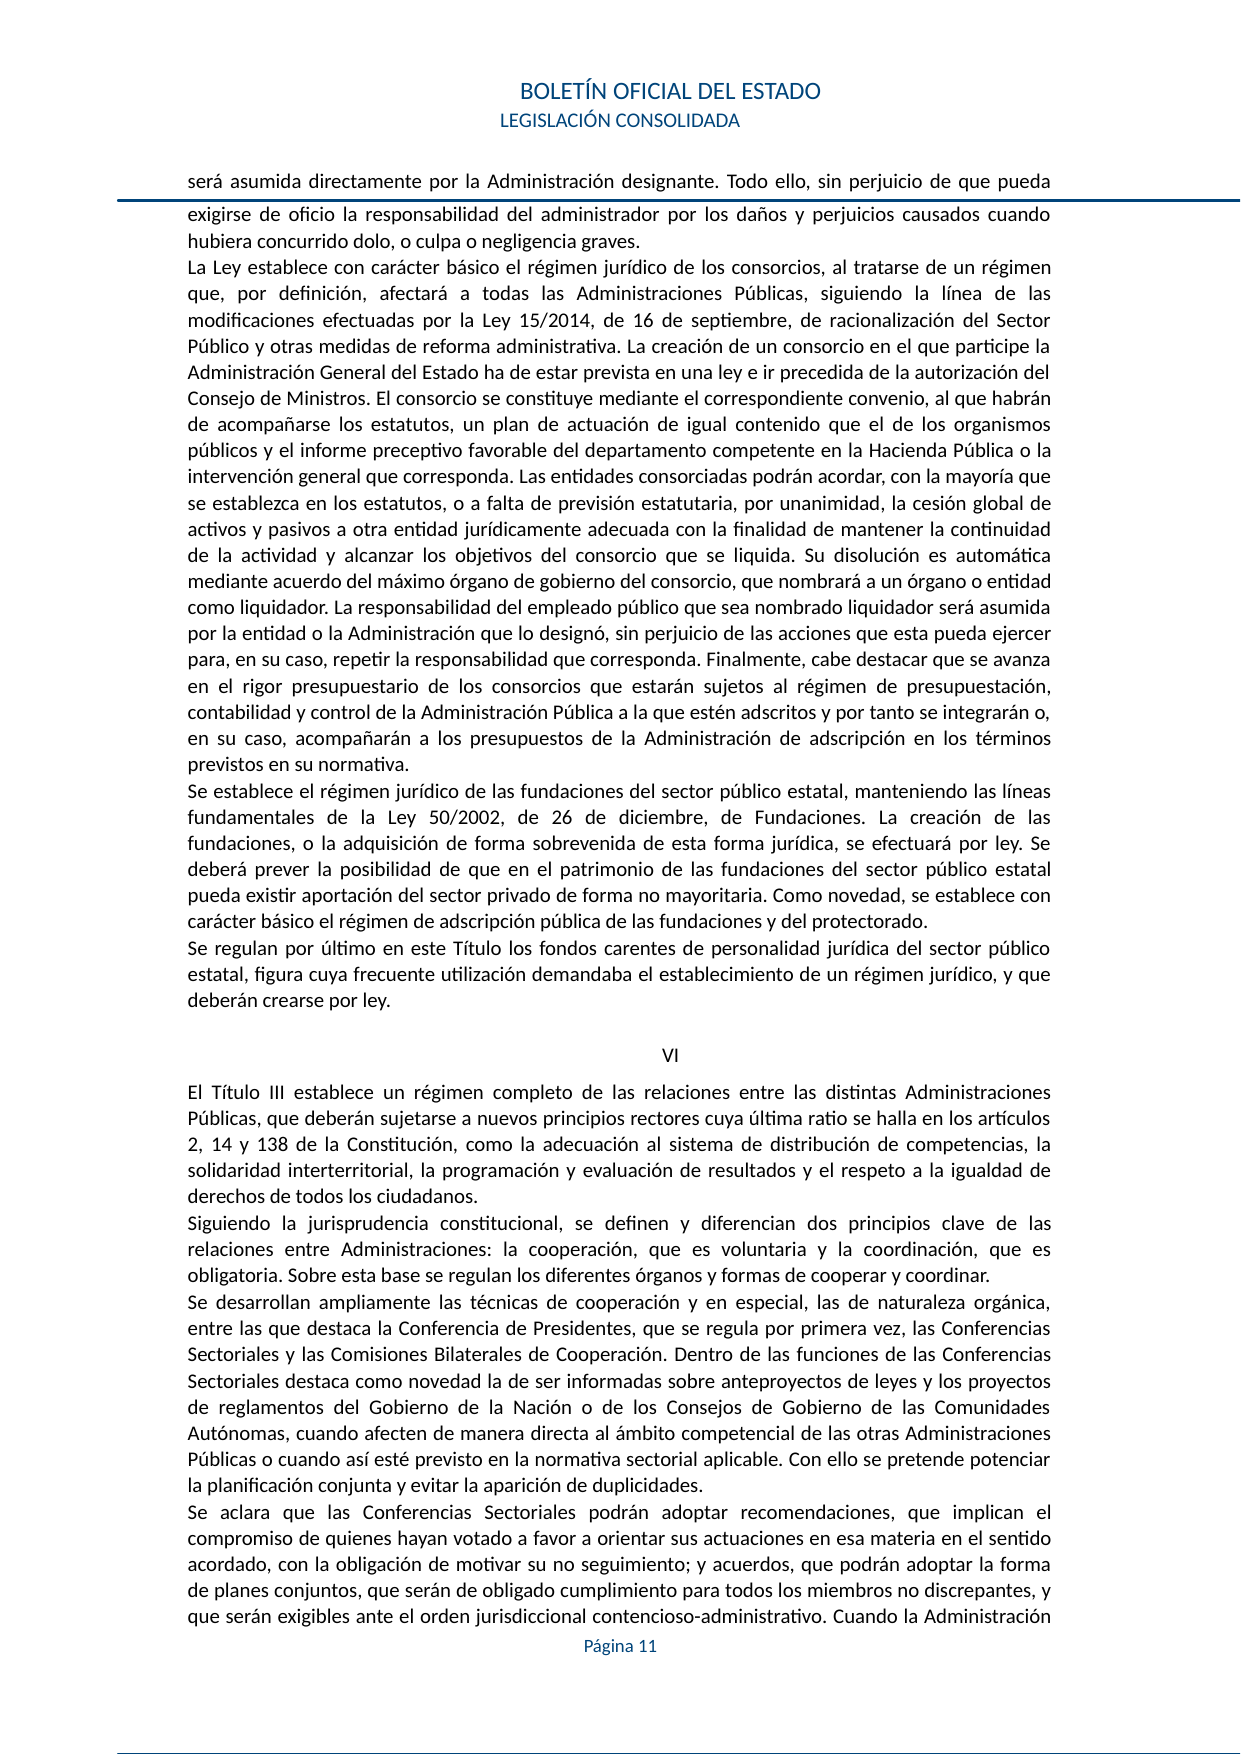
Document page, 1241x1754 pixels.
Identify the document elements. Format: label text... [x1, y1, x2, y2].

text será asumida directamente por la Administración designante. Todo ello, sin perjuicio de que pueda [187, 168, 1053, 199]
text Se desarrollan ampliamente las técnicas de cooperación y en especial, las de naturaleza orgánica, entre las que destaca la Conferencia de Presidentes, que se regula por primera vez, las Conferencias Sectoriales y las Comisiones Bilaterales de Cooperación. Dentro de las funciones de las Conferencias Sectoriales destaca como novedad la de ser informadas sobre anteproyectos de leyes y los proyectos de reglamentos del Gobierno de la Nación o de los Consejos de Gobierno de las Comunidades Autónomas, cuando afecten de manera directa al ámbito competencial de las otras Administraciones Públicas o cuando así esté previsto en la normativa sectorial aplicable. Con ello se pretende potenciar la planificación conjunta y evitar la aparición de duplicidades. [187, 1289, 1053, 1498]
text Se aclara que las Conferencias Sectoriales podrán adoptar recomendaciones, que implican el compromiso de quienes hayan votado a favor a orientar sus actuaciones en esa materia en el sentido acordado, con la obligación de motivar su no seguimiento; y acuerdos, que podrán adoptar la forma de planes conjuntos, que serán de obligado cumplimiento para todos los miembros no discrepantes, y que serán exigibles ante el orden jurisdiccional contencioso-administrativo. Cuando la Administración [187, 1499, 1053, 1629]
text Siguiendo la jurisprudencia constitucional, se definen y diferencian dos principios clave de las relaciones entre Administraciones: la cooperación, que es voluntaria y la coordinación, que es obligatoria. Sobre esta base se regulan los diferentes órganos y formas de cooperar y coordinar. [187, 1210, 1053, 1288]
text exigirse de oficio la responsabilidad del administrador por los daños y perjuicios causados cuando hubiera concurrido dolo, o culpa o negligencia graves. [187, 202, 1053, 253]
text Se regulan por último en este Título los fondos carentes de personalidad jurídica del sector público estatal, figura cuya frecuente utilización demandaba el establecimiento de un régimen jurídico, y que deberán crearse por ley. [187, 935, 1053, 1013]
text VI [189, 1042, 1152, 1068]
text Se establece el régimen jurídico de las fundaciones del sector público estatal, manteniendo las líneas fundamentales de la Ley 50/2002, de 26 de diciembre, de Fundaciones. La creación de las fundaciones, o la adquisición de forma sobrevenida de esta forma jurídica, se efectuará por ley. Se deberá prever la posibilidad de que en el patrimonio de las fundaciones del sector público estatal pueda existir aportación del sector privado de forma no mayoritaria. Como novedad, se establece con carácter básico el régimen de adscripción pública de las fundaciones y del protectorado. [187, 778, 1053, 934]
text El Título III establece un régimen completo de las relaciones entre las distintas Administraciones Públicas, que deberán sujetarse a nuevos principios rectores cuya última ratio se halla en los artículos 2, 14 y 138 de la Constitución, como la adecuación al sistema de distribución de competencias, la solidaridad interterritorial, la programación y evaluación de resultados y el respeto a la igualdad de derechos de todos los ciudadanos. [187, 1079, 1053, 1209]
text La Ley establece con carácter básico el régimen jurídico de los consorcios, al tratarse de un régimen que, por definición, afectará a todas las Administraciones Públicas, siguiendo la línea de las modificaciones efectuadas por la Ley 15/2014, de 16 de septiembre, de racionalización del Sector Público y otras medidas de reforma administrativa. La creación de un consorcio en el que participe la Administración General del Estado ha de estar prevista en una ley e ir precedida de la autorización del Consejo de Ministros. El consorcio se constituye mediante el correspondiente convenio, al que habrán de acompañarse los estatutos, un plan de actuación de igual contenido que el de los organismos públicos y el informe preceptivo favorable del departamento competente en la Hacienda Pública o la intervención general que corresponda. Las entidades consorciadas podrán acordar, con la mayoría que se establezca en los estatutos, o a falta de previsión estatutaria, por unanimidad, la cesión global de activos y pasivos a otra entidad jurídicamente adecuada con la finalidad de mantener la continuidad de la actividad y alcanzar los objetivos del consorcio que se liquida. Su disolución es automática mediante acuerdo del máximo órgano de gobierno del consorcio, que nombrará a un órgano o entidad como liquidador. La responsabilidad del empleado público que sea nombrado liquidador será asumida por la entidad o la Administración que lo designó, sin perjuicio de las acciones que esta pueda ejercer para, en su caso, repetir la responsabilidad que corresponda. Finalmente, cabe destacar que se avanza en el rigor presupuestario de los consorcios que estarán sujetos al régimen de presupuestación, contabilidad y control de la Administración Pública a la que estén adscritos y por tanto se integrarán o, en su caso, acompañarán a los presupuestos de la Administración de adscripción en los términos previstos en su normativa. [187, 254, 1053, 777]
